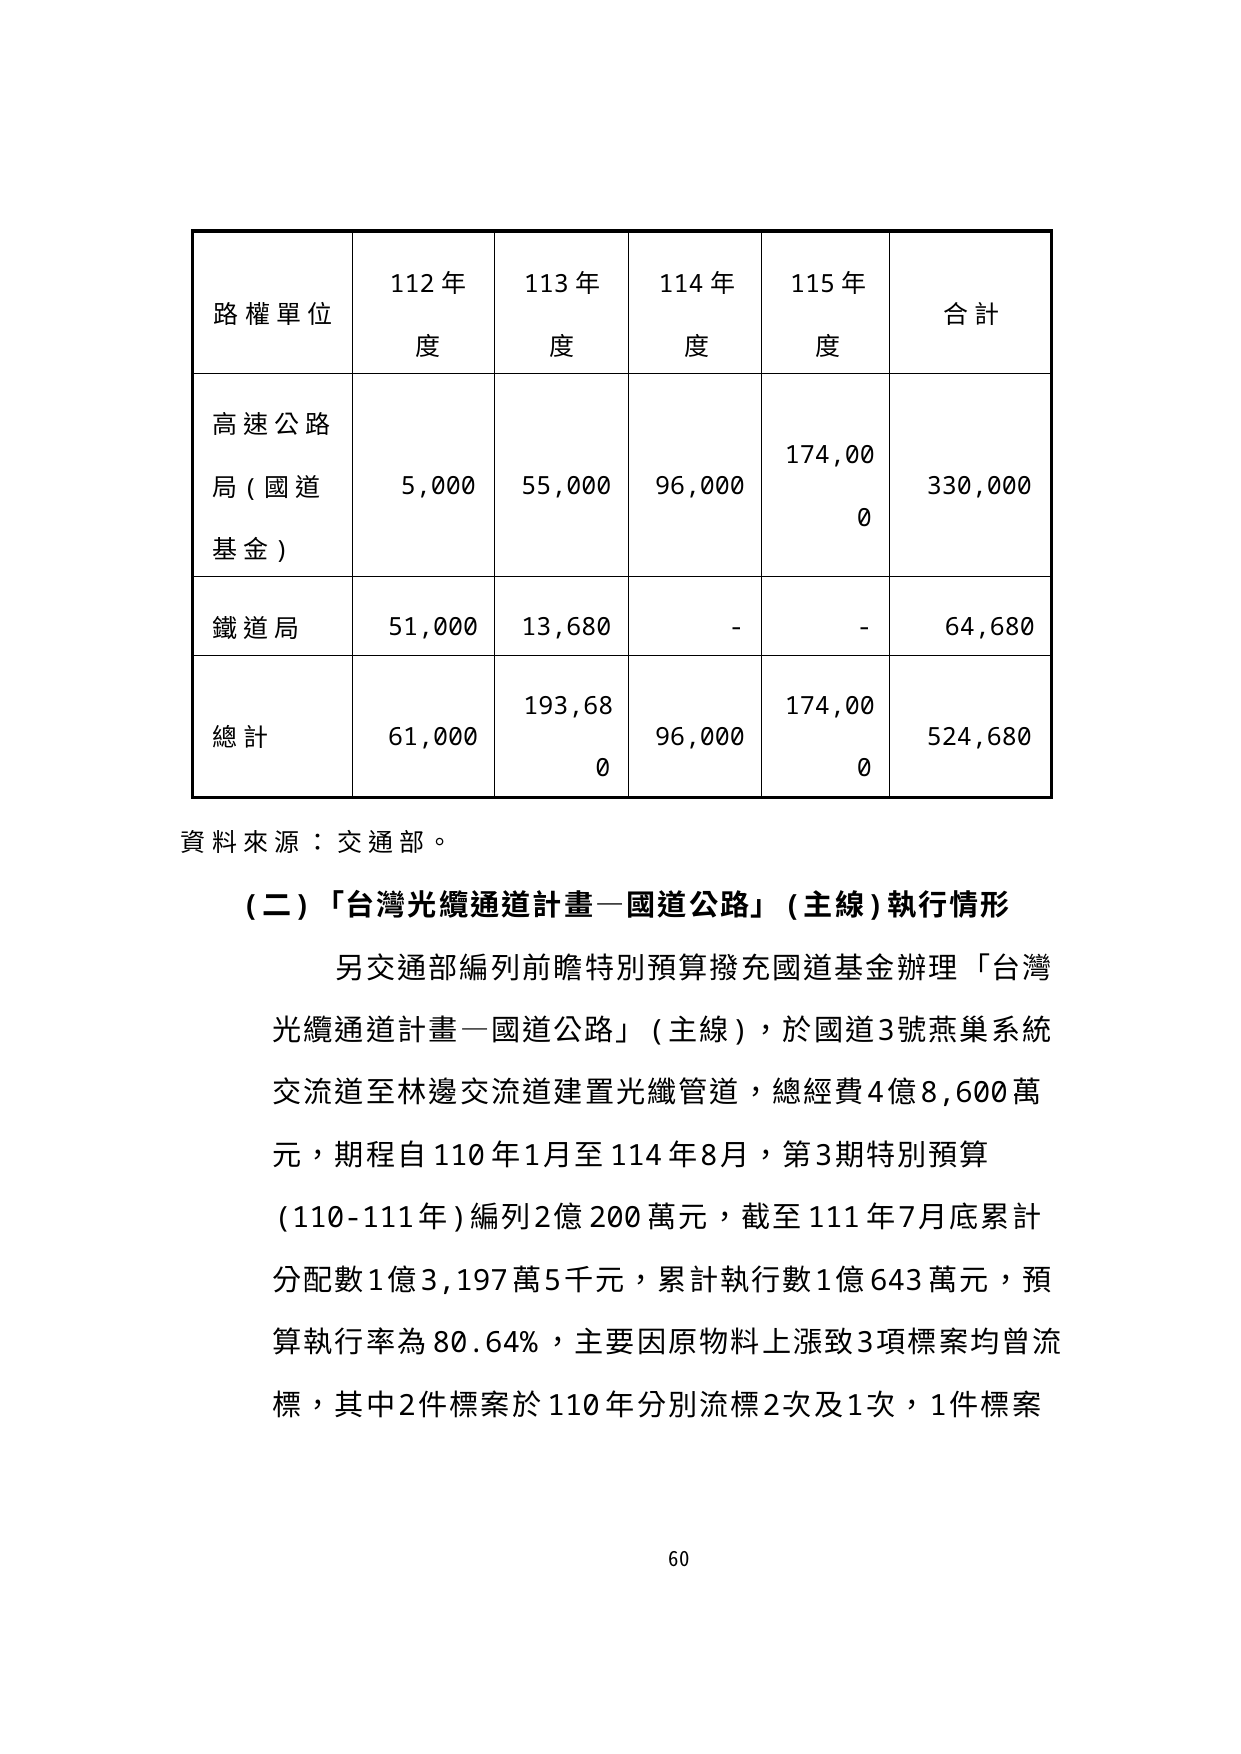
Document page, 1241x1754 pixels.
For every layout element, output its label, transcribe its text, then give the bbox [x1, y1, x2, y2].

table_cell 330,000 [890, 374, 1050, 576]
table_cell 174,000 [762, 656, 889, 796]
table_header 112年度 [353, 233, 494, 372]
text 另交通部編列前瞻特別預算撥充國道基金辦理「台灣光纜通道計畫—國道公路」(主線)，於國道3號燕巢系統交流道至林邊交流道建置光纖管道，總經費4億8,600萬元，期程自110年1月至114年8月，第3期特別預算(110-111年)編列2億200萬元，截至111年7月底累計分配數1億3,197萬5千元，累計執行數1億643萬元，預算執行率為80.64%，主要因原物料上漲致3項標案均曾流標，其中2件標案於110年分別流標2次及1次，1件標案 [266, 924, 1063, 1424]
table_header 113年度 [495, 233, 628, 372]
text 資料來源：交通部。 [174, 799, 1063, 861]
table_header 114年度 [629, 233, 761, 372]
table_cell 5,000 [353, 374, 494, 576]
table_cell 總計 [194, 656, 352, 796]
table_cell 鐵道局 [194, 577, 352, 654]
table_header 合計 [890, 233, 1050, 372]
table_cell 524,680 [890, 656, 1050, 796]
table_header 路權單位 [194, 233, 352, 372]
table_cell 193,680 [495, 656, 628, 796]
table_cell 13,680 [495, 577, 628, 654]
table_cell 96,000 [629, 374, 761, 576]
table_cell 174,000 [762, 374, 889, 576]
table_cell 61,000 [353, 656, 494, 796]
table_cell 64,680 [890, 577, 1050, 654]
table_cell 96,000 [629, 656, 761, 796]
table_header 115年度 [762, 233, 889, 372]
table_cell 高速公路局(國道基金) [194, 374, 352, 576]
table_cell - [629, 577, 761, 654]
text (二)「台灣光纜通道計畫—國道公路」(主線)執行情形 [236, 861, 1063, 924]
table_cell - [762, 577, 889, 654]
table_cell 51,000 [353, 577, 494, 654]
table_cell 55,000 [495, 374, 628, 576]
